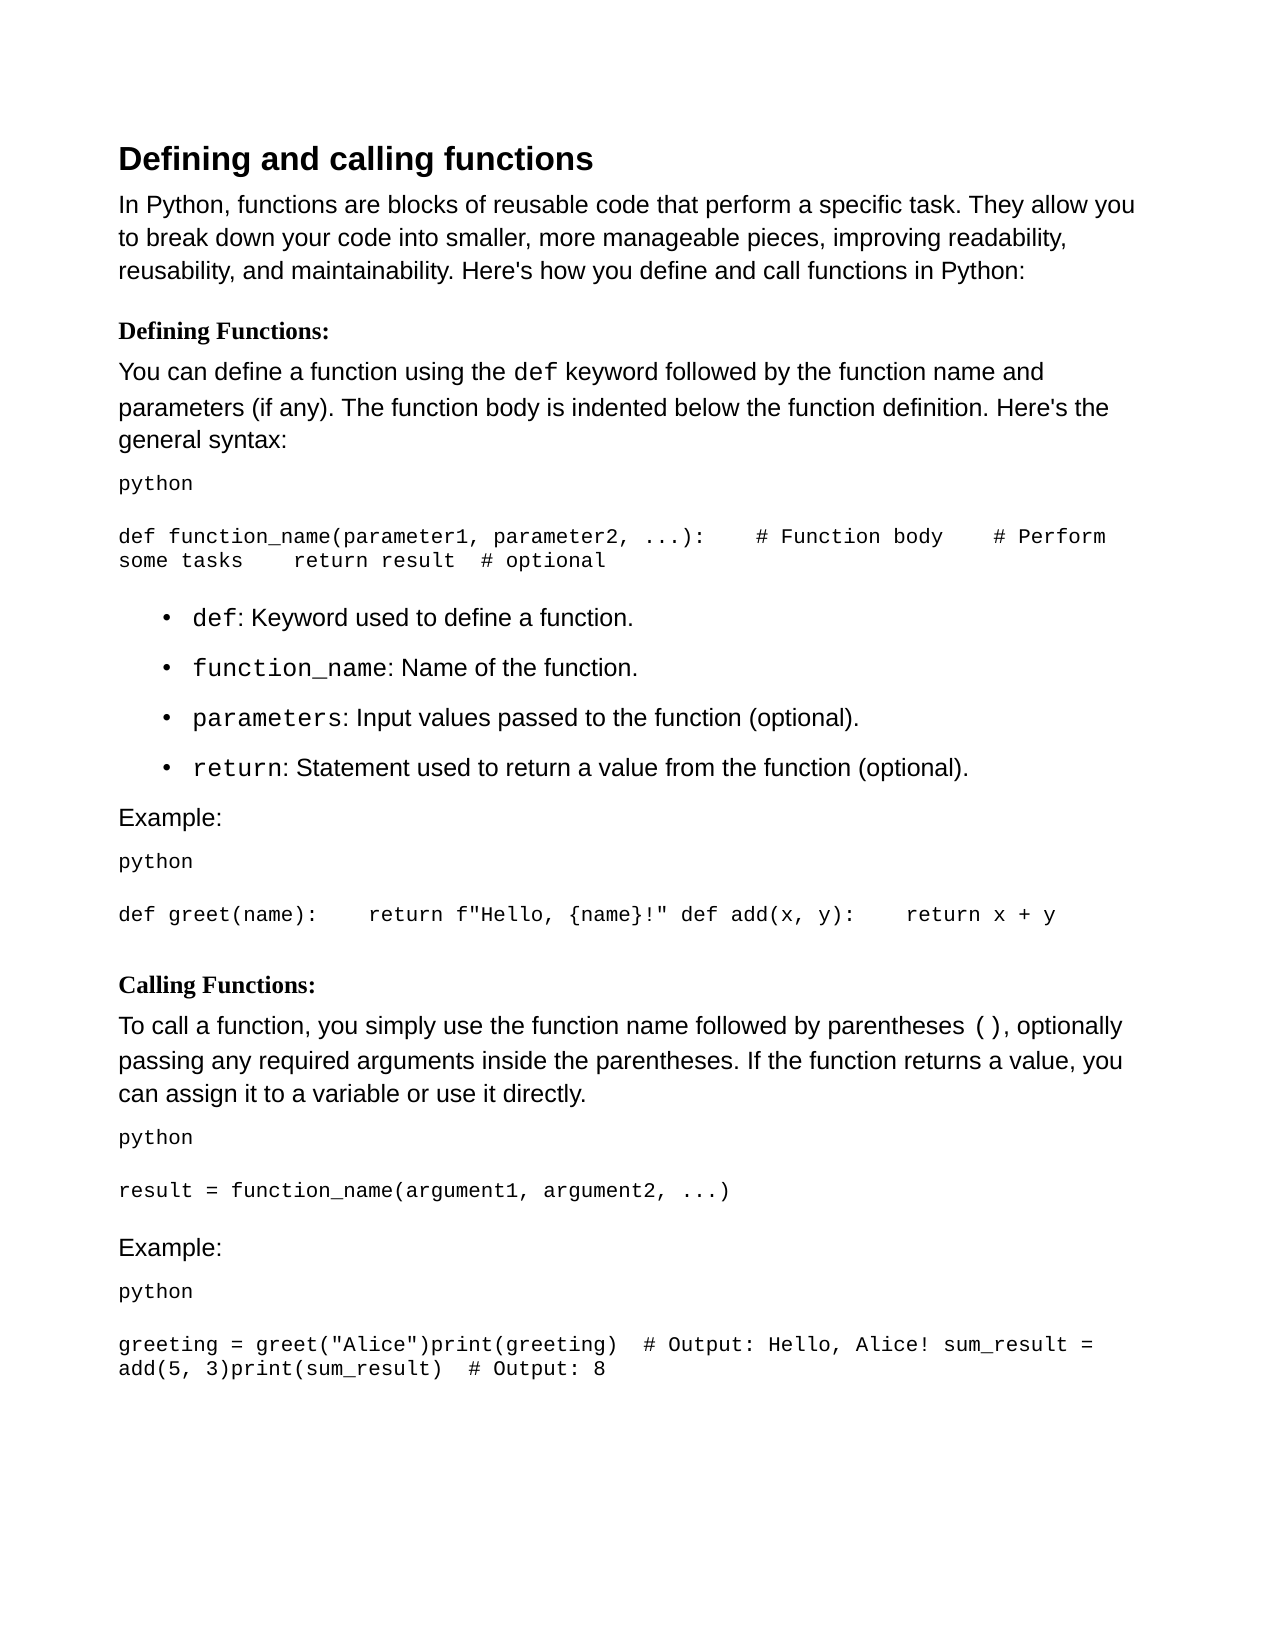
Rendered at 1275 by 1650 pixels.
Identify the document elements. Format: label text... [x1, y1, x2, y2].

text Example: [118, 803, 1157, 832]
list function_name: Name of the function. [162, 653, 1157, 684]
list return: Statement used to return a value from the function (optional). [162, 753, 1157, 784]
list parameters: Input values passed to the function (optional). [162, 703, 1157, 734]
text You can define a function using the def keyword followed by the function name and parameters (if any). The function body is indented below the function definition. Here's the general syntax: [118, 357, 1157, 454]
text python [118, 1127, 1157, 1151]
text result = function_name(argument1, argument2, ...) [118, 1180, 1157, 1204]
text def greet(name): return f"Hello, {name}!" def add(x, y): return x + y [118, 904, 1157, 928]
subtitle Calling Functions: [118, 970, 1157, 998]
text python [118, 473, 1157, 497]
list def: Keyword used to define a function. [162, 603, 1157, 634]
subtitle Defining and calling functions [118, 139, 1157, 177]
subtitle Defining Functions: [118, 316, 1157, 345]
text Example: [118, 1233, 1157, 1262]
text def function_name(parameter1, parameter2, ...): # Function body # Perform some tasks return result # optional [118, 526, 1157, 573]
text greeting = greet("Alice")print(greeting) # Output: Hello, Alice! sum_result = add(5, 3)print(sum_result) # Output: 8 [118, 1334, 1157, 1381]
text In Python, functions are blocks of reusable code that perform a specific task. They allow you to break down your code into smaller, more manageable pieces, improving readability, reusability, and maintainability. Here's how you define and call functions in Python: [118, 190, 1157, 285]
text To call a function, you simply use the function name followed by parentheses (), optionally passing any required arguments inside the parentheses. If the function returns a value, you can assign it to a variable or use it directly. [118, 1011, 1157, 1108]
text python [118, 851, 1157, 875]
text python [118, 1281, 1157, 1304]
